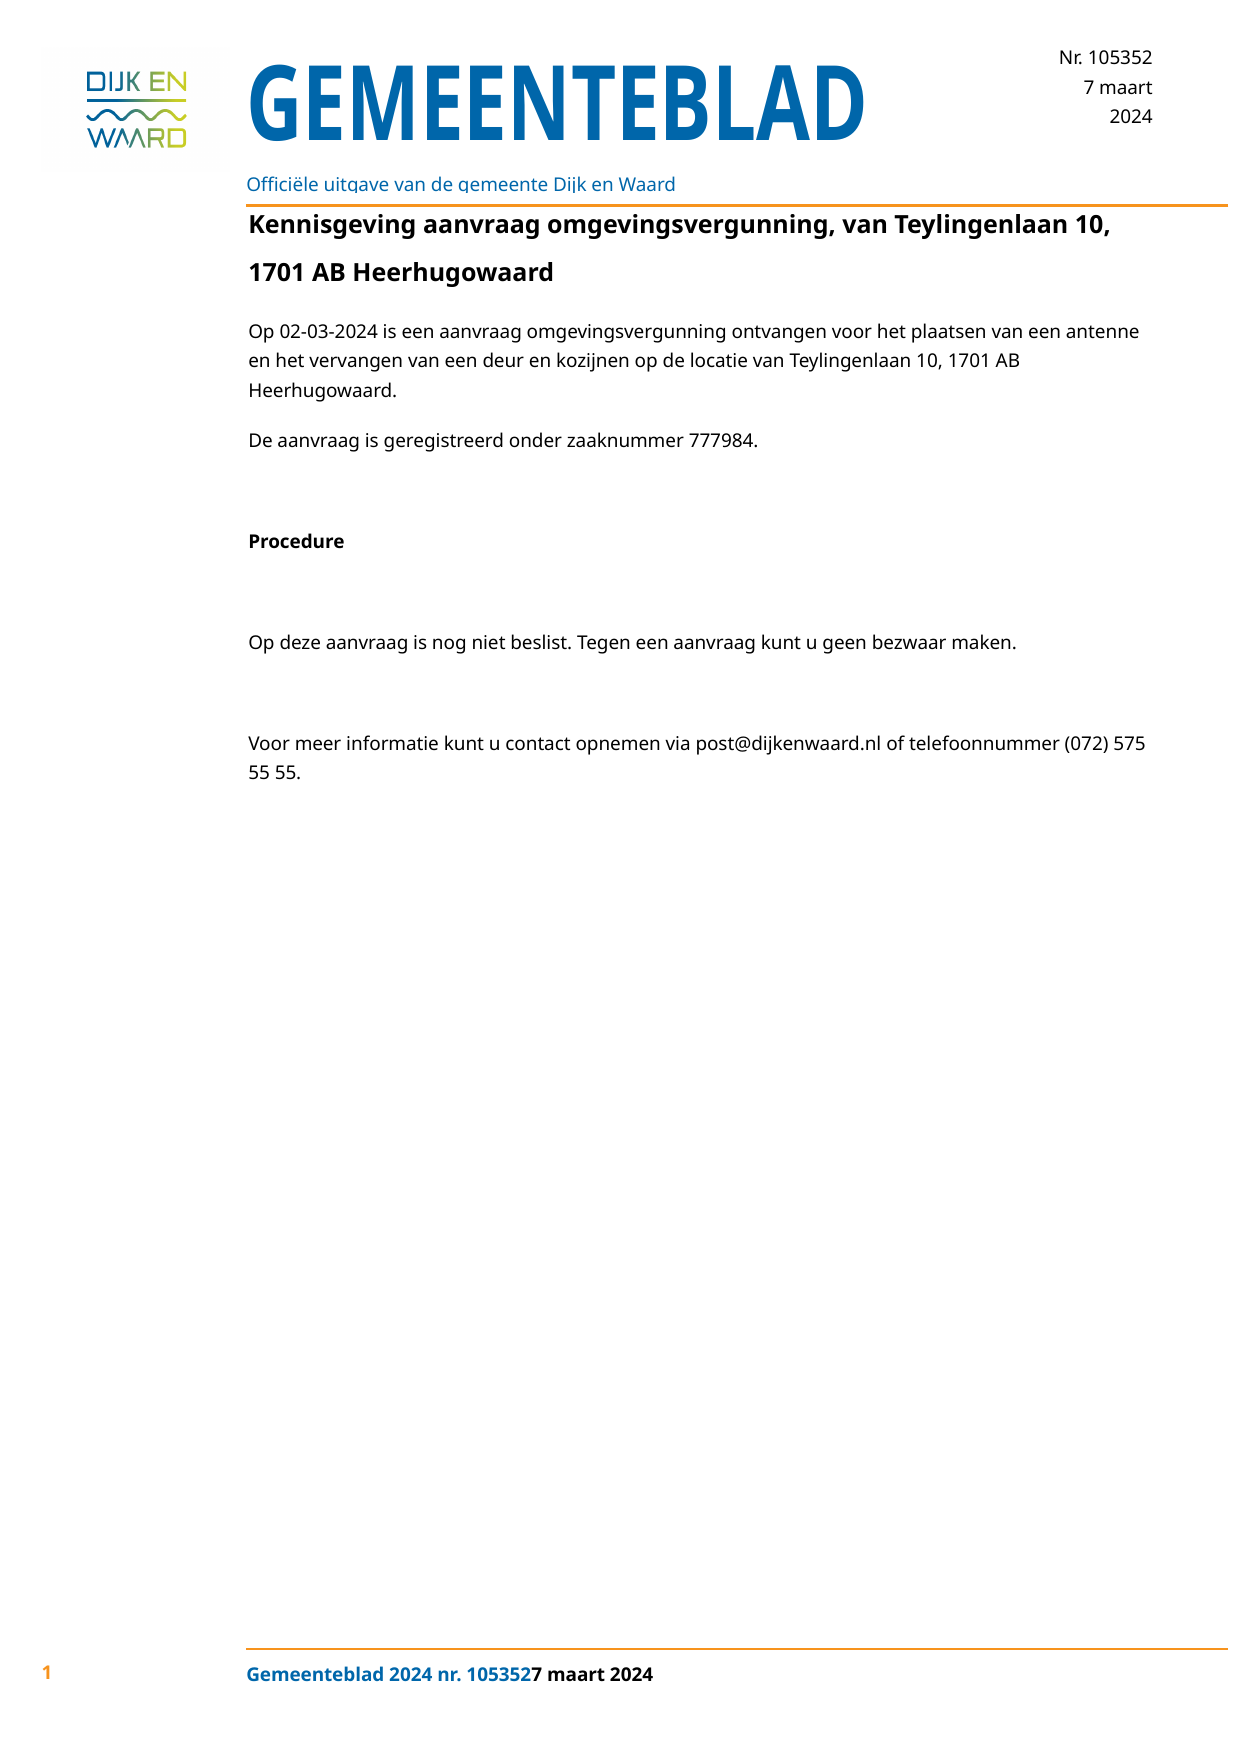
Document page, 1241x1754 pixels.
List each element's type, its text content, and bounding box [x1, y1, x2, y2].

text De aanvraag is geregistreerd onder zaaknummer 777984. [248, 427, 1152, 453]
text Op 02-03-2024 is een aanvraag omgevingsvergunning ontvangen voor het plaatsen van een antenne en het vervangen van een deur en kozijnen op de locatie van Teylingenlaan 10, 1701 AB Heerhugowaard. [248, 318, 1152, 403]
text Kennisgeving aanvraag omgevingsvergunning, van Teylingenlaan 10, 1701 AB Heerhugowaard [248, 207, 1152, 288]
picture [41, 47, 231, 172]
text Op deze aanvraag is nog niet beslist. Tegen een aanvraag kunt u geen bezwaar maken. [248, 629, 1152, 655]
text Voor meer informatie kunt u contact opnemen via post@dijkenwaard.nl of telefoonnummer (072) 575 55 55. [248, 730, 1152, 785]
text Procedure [248, 528, 1152, 554]
